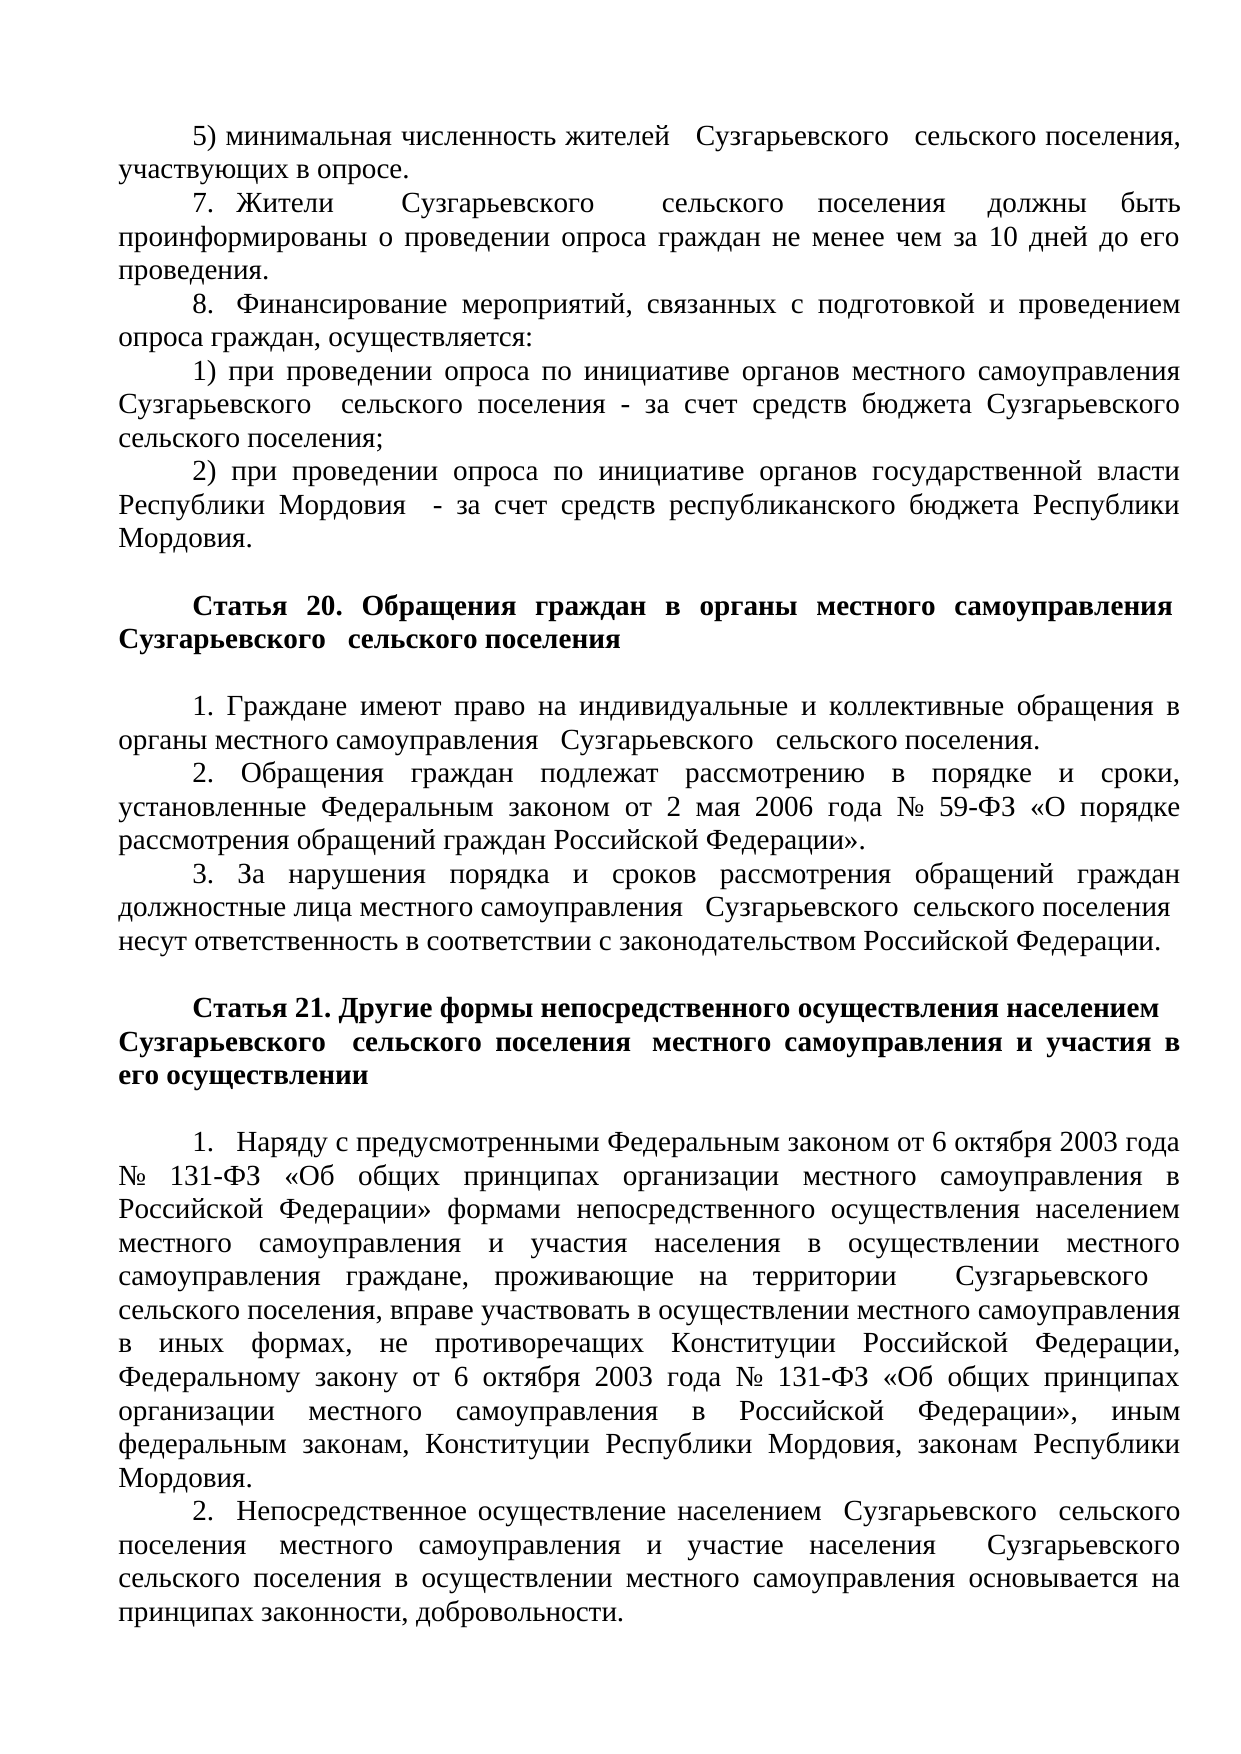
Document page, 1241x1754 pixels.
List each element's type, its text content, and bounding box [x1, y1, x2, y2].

list Непосредственное осуществление населением Сузгарьевского сельского поселения местного самоуправления и участие населения Сузгарьевского сельского поселения в осуществлении местного самоуправления основывается на принципах законности, добровольности. [118, 1493, 1181, 1627]
text 3. За нарушения порядка и сроков рассмотрения обращений граждан должностные лица местного самоуправления Сузгарьевского сельского поселения несут ответственность в соответствии с законодательством Российской Федерации. [118, 856, 1181, 957]
text 5) минимальная численность жителей Сузгарьевского сельского поселения, участвующих в опросе. [118, 118, 1181, 185]
list Наряду с предусмотренными Федеральным законом от 6 октября 2003 года № 131-ФЗ «Об общих принципах организации местного самоуправления в Российской Федерации» формами непосредственного осуществления населением местного самоуправления и участия населения в осуществлении местного самоуправления граждане, проживающие на территории Сузгарьевского сельского поселения, вправе участвовать в осуществлении местного самоуправления в иных формах, не противоречащих Конституции Российской Федерации, Федеральному закону от 6 октября 2003 года № 131-ФЗ «Об общих принципах организации местного самоуправления в Российской Федерации», иным федеральным законам, Конституции Республики Мордовия, законам Республики Мордовия. [118, 1124, 1181, 1493]
text Статья 21. Другие формы непосредственного осуществления населением Сузгарьевского сельского поселения местного самоуправления и участия в его осуществлении [118, 990, 1181, 1091]
text Статья 20. Обращения граждан в органы местного самоуправления Сузгарьевского сельского поселения [118, 588, 1181, 655]
text 2. Обращения граждан подлежат рассмотрению в порядке и сроки, установленные Федеральным законом от 2 мая 2006 года № 59-ФЗ «О порядке рассмотрения обращений граждан Российской Федерации». [118, 755, 1181, 856]
list 1) при проведении опроса по инициативе органов местного самоуправления Сузгарьевского сельского поселения - за счет средств бюджета Сузгарьевского сельского поселения; [118, 353, 1181, 453]
list Финансирование мероприятий, связанных с подготовкой и проведением опроса граждан, осуществляется: [118, 286, 1181, 353]
list 2) при проведении опроса по инициативе органов государственной власти Республики Мордовия - за счет средств республиканского бюджета Республики Мордовия. [118, 453, 1181, 554]
list Жители Сузгарьевского сельского поселения должны быть проинформированы о проведении опроса граждан не менее чем за 10 дней до его проведения. [118, 185, 1181, 286]
text 1. Граждане имеют право на индивидуальные и коллективные обращения в органы местного самоуправления Сузгарьевского сельского поселения. [118, 688, 1181, 755]
